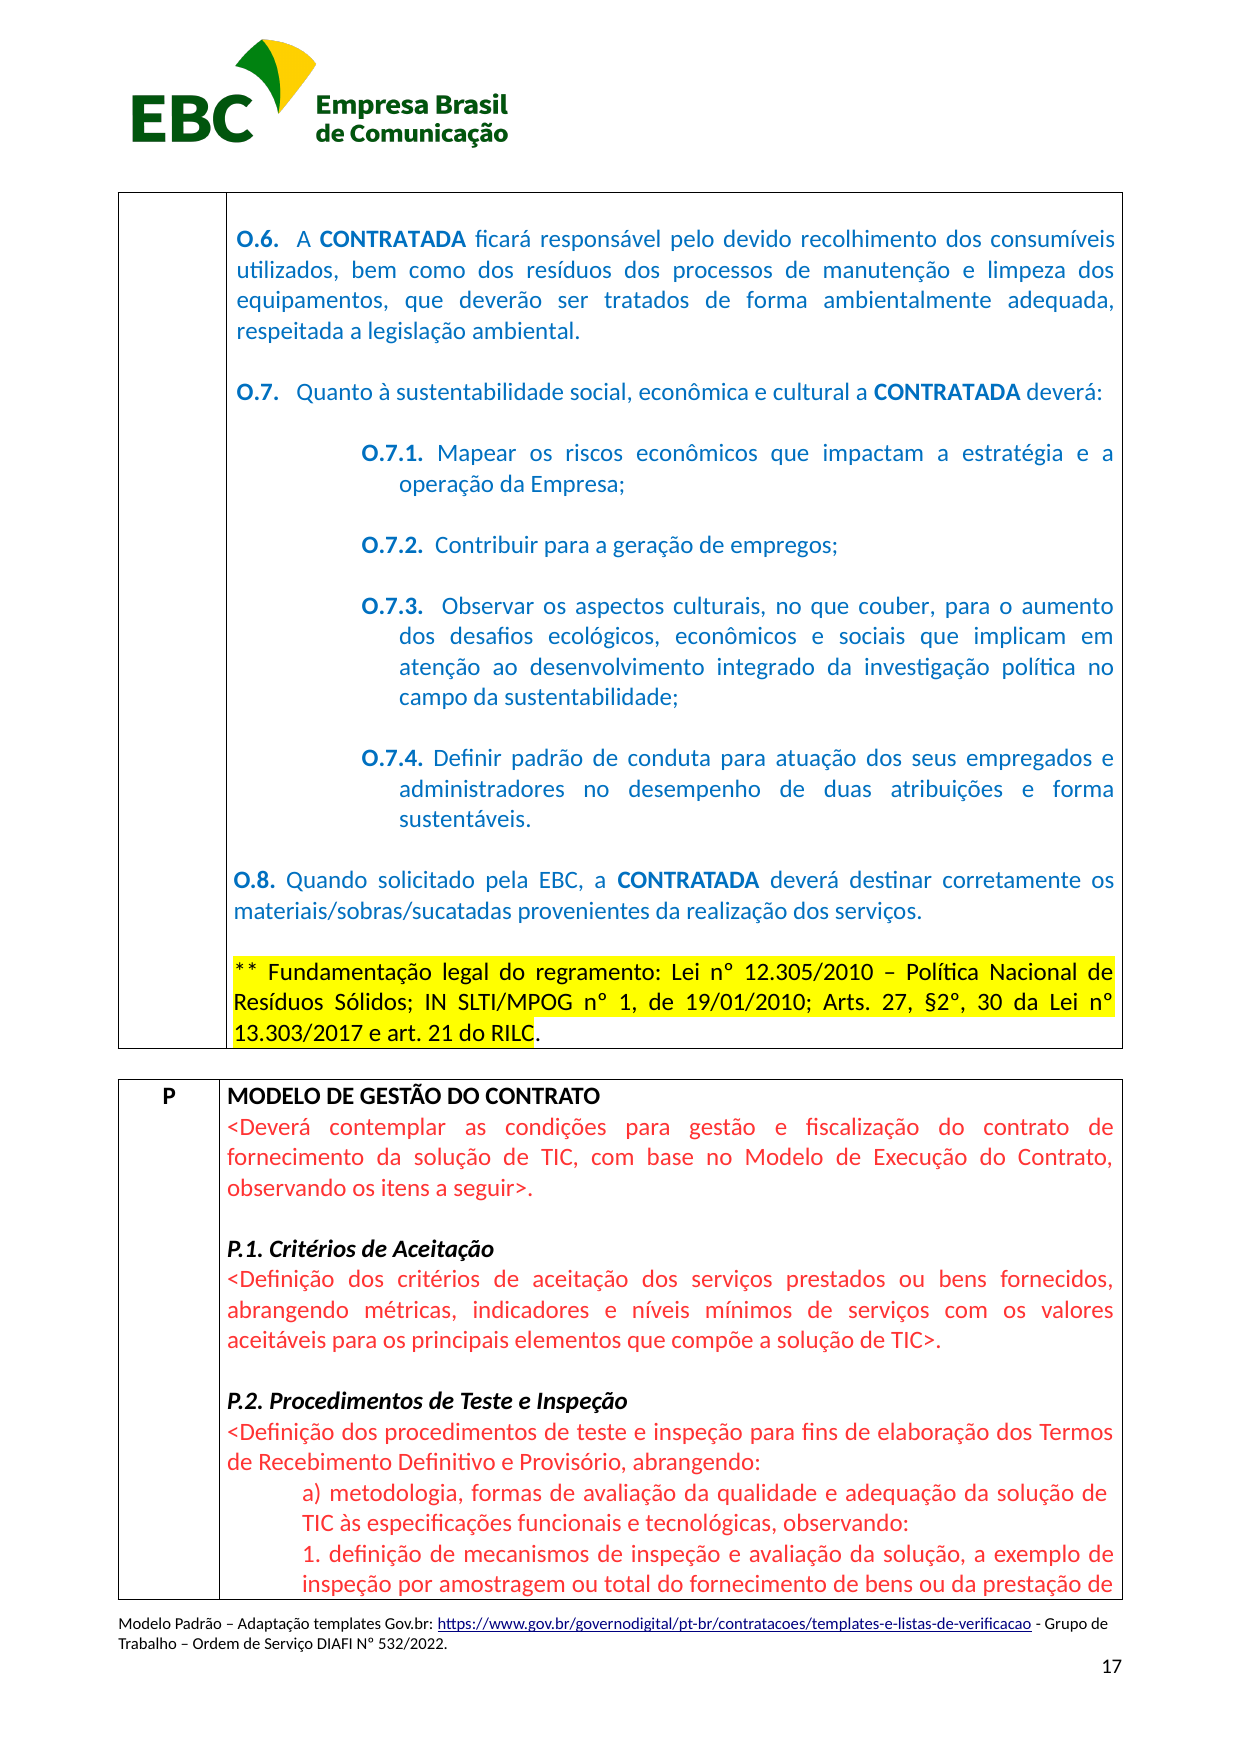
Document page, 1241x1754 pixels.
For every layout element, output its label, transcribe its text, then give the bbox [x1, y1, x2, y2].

table_header MODELO DE GESTÃO DO CONTRATO <Deverá contemplar as condições para gestão e fiscalização do contrato de fornecimento da solução de TIC, com base no Modelo de Execução do Contrato, observando os itens a seguir>. P.1. Critérios de Aceitação <Definição dos critérios de aceitação dos serviços prestados ou bens fornecidos, abrangendo métricas, indicadores e níveis mínimos de serviços com os valores aceitáveis para os principais elementos que compõe a solução de TIC>. P.2. Procedimentos de Teste e Inspeção <Definição dos procedimentos de teste e inspeção para fins de elaboração dos Termos de Recebimento Definitivo e Provisório, abrangendo: a) metodologia, formas de avaliação da qualidade e adequação da solução de TIC às especificações funcionais e tecnológicas, observando: 1. definição de mecanismos de inspeção e avaliação da solução, a exemplo de inspeção por amostragem ou total do fornecimento de bens ou da prestação de [220, 1080, 1122, 1599]
table_header O.6. A CONTRATADA ficará responsável pelo devido recolhimento dos consumíveis utilizados, bem como dos resíduos dos processos de manutenção e limpeza dos equipamentos, que deverão ser tratados de forma ambientalmente adequada, respeitada a legislação ambiental. O.7. Quanto à sustentabilidade social, econômica e cultural a CONTRATADA deverá: O.7.1. Mapear os riscos econômicos que impactam a estratégia e a operação da Empresa; O.7.2. Contribuir para a geração de empregos; O.7.3. Observar os aspectos culturais, no que couber, para o aumento dos desafios ecológicos, econômicos e sociais que implicam em atenção ao desenvolvimento integrado da investigação política no campo da sustentabilidade; O.7.4. Definir padrão de conduta para atuação dos seus empregados e administradores no desempenho de duas atribuições e forma sustentáveis. O.8. Quando solicitado pela EBC, a CONTRATADA deverá destinar corretamente os materiais/sobras/sucatadas provenientes da realização dos serviços. ** Fundamentação legal do regramento: Lei nº 12.305/2010 – Política Nacional de Resíduos Sólidos; IN SLTI/MPOG nº 1, de 19/01/2010; Arts. 27, §2º, 30 da Lei nº 13.303/2017 e art. 21 do RILC. [227, 193, 1122, 1048]
table_header [119, 193, 226, 1048]
table_header P [119, 1080, 219, 1599]
